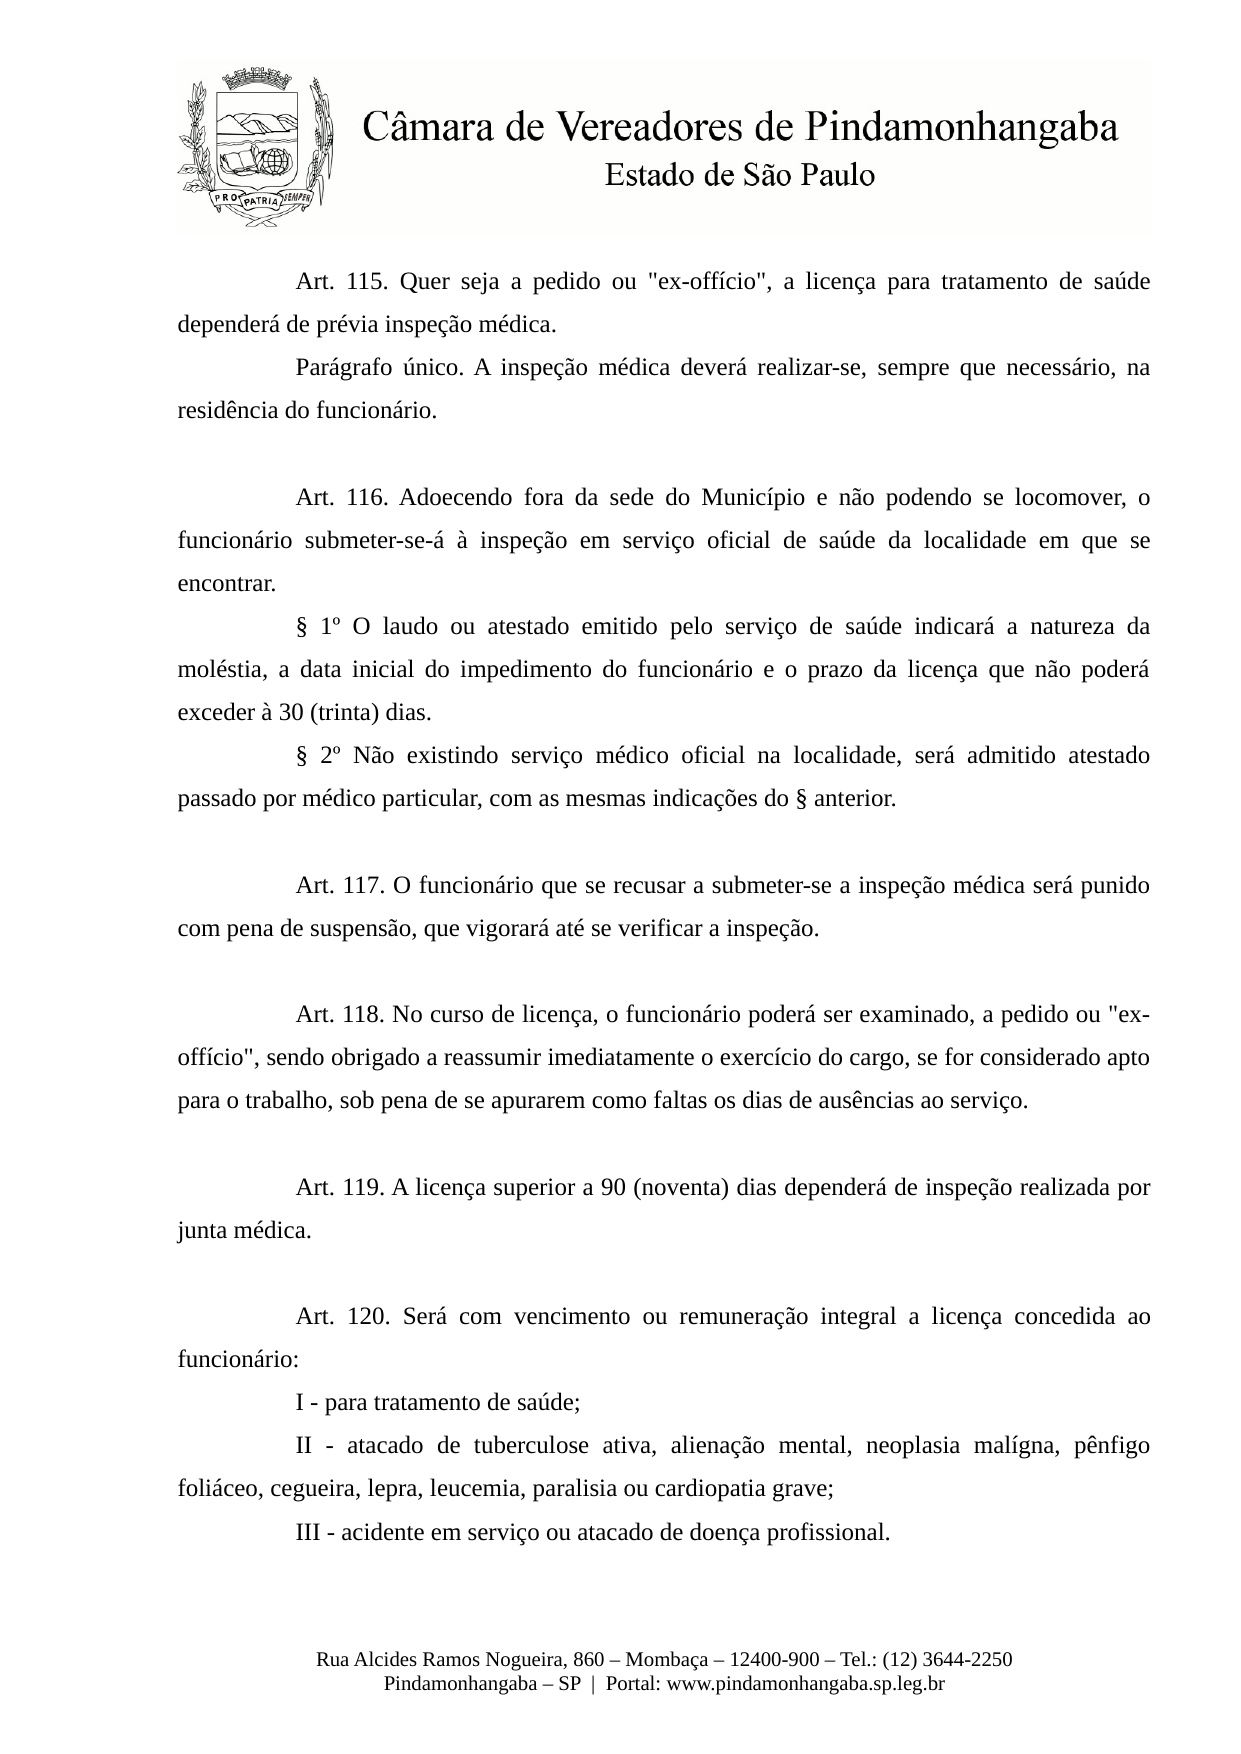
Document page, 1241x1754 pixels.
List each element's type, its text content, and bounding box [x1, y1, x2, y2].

text Parágrafo único. A inspeção médica deverá realizar-se, sempre que necessário, na residência do funcionário. [177, 352, 1152, 424]
text II - atacado de tuberculose ativa, alienação mental, neoplasia malígna, pênfigo foliáceo, cegueira, lepra, leucemia, paralisia ou cardiopatia grave; [177, 1430, 1152, 1502]
text Art. 117. O funcionário que se recusar a submeter-se a inspeção médica será punido com pena de suspensão, que vigorará até se verificar a inspeção. [177, 870, 1152, 942]
text I - para tratamento de saúde; [177, 1387, 1152, 1416]
text III - acidente em serviço ou atacado de doença profissional. [177, 1517, 1152, 1545]
picture [177, 59, 1152, 236]
text § 1º O laudo ou atestado emitido pelo serviço de saúde indicará a natureza da moléstia, a data inicial do impedimento do funcionário e o prazo da licença que não poderá exceder à 30 (trinta) dias. [177, 611, 1152, 726]
text Art. 119. A licença superior a 90 (noventa) dias dependerá de inspeção realizada por junta médica. [177, 1172, 1152, 1243]
text Art. 115. Quer seja a pedido ou "ex-offício", a licença para tratamento de saúde dependerá de prévia inspeção médica. [177, 266, 1152, 338]
text Art. 120. Será com vencimento ou remuneração integral a licença concedida ao funcionário: [177, 1301, 1152, 1373]
text Art. 116. Adoecendo fora da sede do Município e não podendo se locomover, o funcionário submeter-se-á à inspeção em serviço oficial de saúde da localidade em que se encontrar. [177, 482, 1152, 597]
text § 2º Não existindo serviço médico oficial na localidade, será admitido atestado passado por médico particular, com as mesmas indicações do § anterior. [177, 740, 1152, 812]
text Art. 118. No curso de licença, o funcionário poderá ser examinado, a pedido ou "ex-offício", sendo obrigado a reassumir imediatamente o exercício do cargo, se for considerado apto para o trabalho, sob pena de se apurarem como faltas os dias de ausências ao serviço. [177, 999, 1152, 1114]
